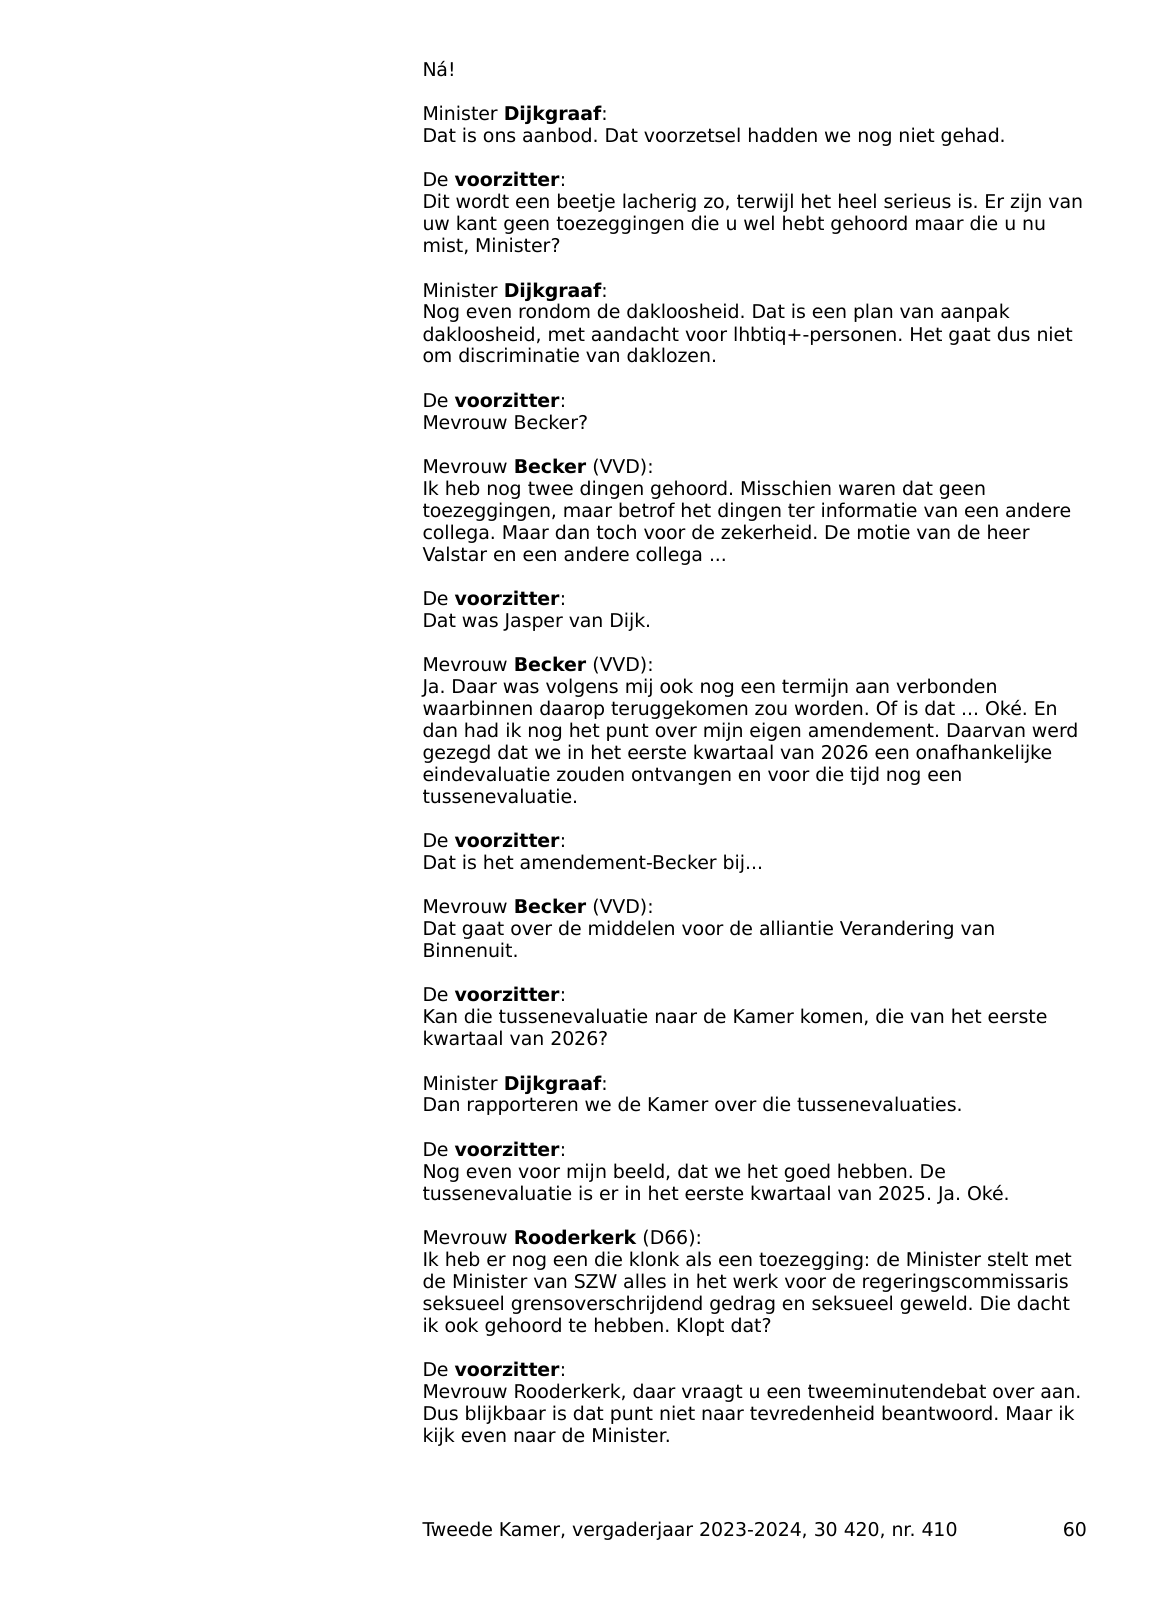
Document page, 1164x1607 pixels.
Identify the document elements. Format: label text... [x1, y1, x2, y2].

text Dat is ons aanbod. Dat voorzetsel hadden we nog niet gehad. [422, 125, 1087, 147]
text Ik heb nog twee dingen gehoord. Misschien waren dat geen toezeggingen, maar betrof het dingen ter informatie van een andere collega. Maar dan toch voor de zekerheid. De motie van de heer Valstar en een andere collega ... [422, 478, 1087, 566]
text De voorzitter: [422, 1138, 1087, 1161]
text Minister Dijkgraaf: [422, 103, 1087, 125]
text Mevrouw Rooderkerk, daar vraagt u een tweeminutendebat over aan. Dus blijkbaar is dat punt niet naar tevredenheid beantwoord. Maar ik kijk even naar de Minister. [422, 1381, 1087, 1447]
text Mevrouw Rooderkerk (D66): [422, 1227, 1087, 1249]
text Ná! [422, 59, 1087, 81]
text Ik heb er nog een die klonk als een toezegging: de Minister stelt met de Minister van SZW alles in het werk voor de regeringscommissaris seksueel grensoverschrijdend gedrag en seksueel geweld. Die dacht ik ook gehoord te hebben. Klopt dat? [422, 1249, 1087, 1337]
text Nog even rondom de dakloosheid. Dat is een plan van aanpak dakloosheid, met aandacht voor lhbtiq+-personen. Het gaat dus niet om discriminatie van daklozen. [422, 301, 1087, 367]
text Dan rapporteren we de Kamer over die tussenevaluaties. [422, 1094, 1087, 1116]
text De voorzitter: [422, 984, 1087, 1006]
text Dat is het amendement-Becker bij... [422, 852, 1087, 874]
text De voorzitter: [422, 1359, 1087, 1381]
text Mevrouw Becker (VVD): [422, 456, 1087, 478]
text Ja. Daar was volgens mij ook nog een termijn aan verbonden waarbinnen daarop teruggekomen zou worden. Of is dat ... Oké. En dan had ik nog het punt over mijn eigen amendement. Daarvan werd gezegd dat we in het eerste kwartaal van 2026 een onafhankelijke eindevaluatie zouden ontvangen en voor die tijd nog een tussenevaluatie. [422, 676, 1087, 808]
text Nog even voor mijn beeld, dat we het goed hebben. De tussenevaluatie is er in het eerste kwartaal van 2025. Ja. Oké. [422, 1161, 1087, 1204]
text Kan die tussenevaluatie naar de Kamer komen, die van het eerste kwartaal van 2026? [422, 1006, 1087, 1050]
text De voorzitter: [422, 830, 1087, 852]
text Dat gaat over de middelen voor de alliantie Verandering van Binnenuit. [422, 918, 1087, 962]
text De voorzitter: [422, 389, 1087, 412]
text Minister Dijkgraaf: [422, 1072, 1087, 1094]
text Mevrouw Becker (VVD): [422, 654, 1087, 676]
text De voorzitter: [422, 588, 1087, 610]
text Minister Dijkgraaf: [422, 279, 1087, 301]
text De voorzitter: [422, 169, 1087, 191]
text Mevrouw Becker (VVD): [422, 896, 1087, 918]
text Dit wordt een beetje lacherig zo, terwijl het heel serieus is. Er zijn van uw kant geen toezeggingen die u wel hebt gehoord maar die u nu mist, Minister? [422, 191, 1087, 257]
text Dat was Jasper van Dijk. [422, 610, 1087, 632]
text Mevrouw Becker? [422, 412, 1087, 433]
